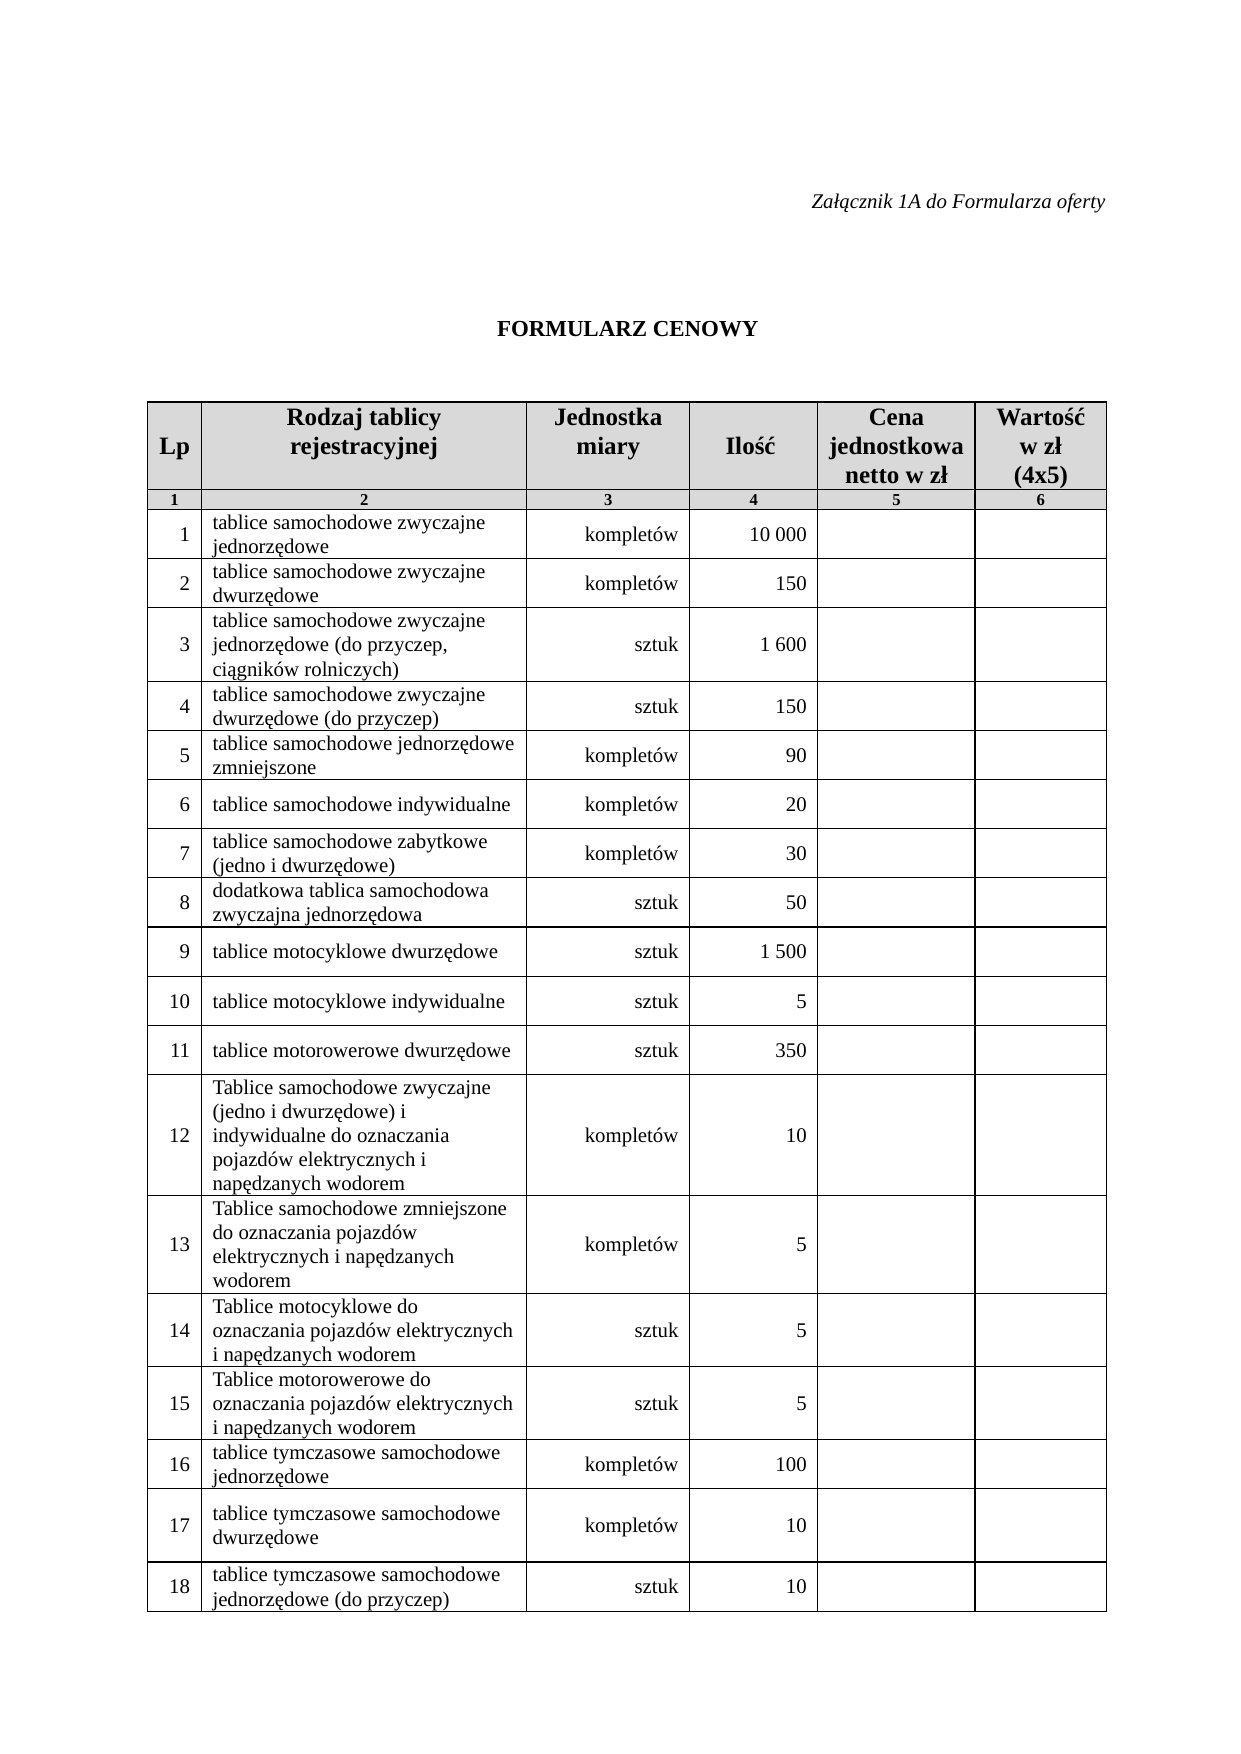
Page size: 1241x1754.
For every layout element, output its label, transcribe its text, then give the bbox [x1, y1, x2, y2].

table_cell sztuk [527, 878, 689, 926]
table_cell [818, 1075, 974, 1195]
table_cell sztuk [527, 1294, 689, 1366]
table_cell 10 [690, 1563, 817, 1611]
table_cell [976, 608, 1106, 681]
table_cell 5 [690, 1367, 817, 1439]
table_cell Tablice samochodowe zmniejszone do oznaczania pojazdów elektrycznych i napędzanych wodorem [202, 1196, 526, 1292]
table_cell 12 [148, 1075, 201, 1195]
table_cell [818, 1367, 974, 1439]
table_cell kompletów [527, 1489, 689, 1561]
table_cell tablice samochodowe jednorzędowe zmniejszone [202, 731, 526, 779]
table_cell 9 [148, 928, 201, 976]
text FORMULARZ CENOWY [148, 315, 1107, 342]
table_cell [818, 1196, 974, 1292]
table_cell sztuk [527, 1026, 689, 1074]
table_cell [976, 1294, 1106, 1366]
text Załącznik 1A do Formularza oferty [148, 189, 1107, 213]
table_cell [818, 1440, 974, 1488]
table_cell [818, 878, 974, 926]
table_cell 2 [202, 490, 526, 509]
table_cell kompletów [527, 829, 689, 877]
table_cell 100 [690, 1440, 817, 1488]
table_cell [976, 1489, 1106, 1561]
table_cell kompletów [527, 559, 689, 607]
table_cell [976, 510, 1106, 558]
table_cell [818, 1489, 974, 1561]
table_cell [818, 1026, 974, 1074]
table_cell Tablice samochodowe zwyczajne (jedno i dwurzędowe) i indywidualne do oznaczania pojazdów elektrycznych i napędzanych wodorem [202, 1075, 526, 1195]
table_cell 17 [148, 1489, 201, 1561]
table_cell tablice motocyklowe indywidualne [202, 977, 526, 1025]
table_cell [976, 977, 1106, 1025]
table_cell tablice tymczasowe samochodowe jednorzędowe [202, 1440, 526, 1488]
table_cell 350 [690, 1026, 817, 1074]
table_cell 5 [690, 1294, 817, 1366]
table_cell 150 [690, 559, 817, 607]
table_cell [818, 510, 974, 558]
table_cell 13 [148, 1196, 201, 1292]
table_cell 5 [148, 731, 201, 779]
table_cell 1 600 [690, 608, 817, 681]
table_cell 6 [148, 780, 201, 828]
table_cell 1 [148, 510, 201, 558]
table_cell sztuk [527, 1367, 689, 1439]
table_cell 18 [148, 1563, 201, 1611]
table_cell kompletów [527, 510, 689, 558]
table_cell kompletów [527, 1075, 689, 1195]
table_cell tablice samochodowe zwyczajne jednorzędowe (do przyczep, ciągników rolniczych) [202, 608, 526, 681]
table_cell 30 [690, 829, 817, 877]
table_cell 5 [690, 977, 817, 1025]
table_cell [976, 928, 1106, 976]
table_cell 4 [148, 682, 201, 730]
table_cell 2 [148, 559, 201, 607]
table_cell 7 [148, 829, 201, 877]
table_cell [818, 780, 974, 828]
table_cell [818, 1563, 974, 1611]
table_cell 8 [148, 878, 201, 926]
table_header Jednostka miary [527, 403, 689, 489]
table_cell [818, 977, 974, 1025]
table_header Cena jednostkowa netto w zł [818, 403, 974, 489]
table_cell tablice tymczasowe samochodowe jednorzędowe (do przyczep) [202, 1563, 526, 1611]
table_cell 50 [690, 878, 817, 926]
table_cell [976, 1196, 1106, 1292]
table_cell 3 [148, 608, 201, 681]
table_cell tablice tymczasowe samochodowe dwurzędowe [202, 1489, 526, 1561]
table_cell 4 [690, 490, 817, 509]
table_cell dodatkowa tablica samochodowa zwyczajna jednorzędowa [202, 878, 526, 926]
table_cell [818, 731, 974, 779]
table_cell tablice samochodowe zwyczajne jednorzędowe [202, 510, 526, 558]
table_cell kompletów [527, 1196, 689, 1292]
table_cell 11 [148, 1026, 201, 1074]
table_cell tablice motorowerowe dwurzędowe [202, 1026, 526, 1074]
table_header Ilość [690, 403, 817, 489]
table_cell 15 [148, 1367, 201, 1439]
table_cell [818, 928, 974, 976]
table_cell [976, 878, 1106, 926]
table_cell 10 [148, 977, 201, 1025]
table_cell tablice samochodowe zwyczajne dwurzędowe [202, 559, 526, 607]
table_cell kompletów [527, 731, 689, 779]
table_cell Tablice motocyklowe do oznaczania pojazdów elektrycznych i napędzanych wodorem [202, 1294, 526, 1366]
table_header Wartość w zł (4x5) [976, 403, 1106, 489]
table_cell 5 [818, 490, 974, 509]
table_cell tablice samochodowe indywidualne [202, 780, 526, 828]
table_header Rodzaj tablicy rejestracyjnej [202, 403, 526, 489]
table_cell 10 [690, 1075, 817, 1195]
table_cell 10 [690, 1489, 817, 1561]
table_cell [818, 608, 974, 681]
table_cell [976, 1026, 1106, 1074]
table_cell [976, 1563, 1106, 1611]
table_cell 1 [148, 490, 201, 509]
table_cell sztuk [527, 682, 689, 730]
table_cell [976, 731, 1106, 779]
table_cell 6 [976, 490, 1106, 509]
table_cell [976, 1440, 1106, 1488]
table_cell 16 [148, 1440, 201, 1488]
table_cell sztuk [527, 1563, 689, 1611]
table_cell 3 [527, 490, 689, 509]
table_cell Tablice motorowerowe do oznaczania pojazdów elektrycznych i napędzanych wodorem [202, 1367, 526, 1439]
table_cell 90 [690, 731, 817, 779]
table_cell [976, 1367, 1106, 1439]
table_cell sztuk [527, 977, 689, 1025]
table_cell 1 500 [690, 928, 817, 976]
table_cell kompletów [527, 780, 689, 828]
table_cell tablice samochodowe zabytkowe (jedno i dwurzędowe) [202, 829, 526, 877]
table_cell sztuk [527, 608, 689, 681]
table_cell [976, 829, 1106, 877]
table_cell tablice motocyklowe dwurzędowe [202, 928, 526, 976]
table_cell [976, 682, 1106, 730]
table_cell sztuk [527, 928, 689, 976]
table_cell 150 [690, 682, 817, 730]
table_cell [818, 682, 974, 730]
table_cell [818, 829, 974, 877]
table_cell [818, 559, 974, 607]
table_cell [976, 1075, 1106, 1195]
table_cell 20 [690, 780, 817, 828]
table_cell 10 000 [690, 510, 817, 558]
table_cell 5 [690, 1196, 817, 1292]
table_cell kompletów [527, 1440, 689, 1488]
table_cell [818, 1294, 974, 1366]
table_cell tablice samochodowe zwyczajne dwurzędowe (do przyczep) [202, 682, 526, 730]
table_header Lp [148, 403, 201, 489]
table_cell [976, 780, 1106, 828]
table_cell [976, 559, 1106, 607]
table_cell 14 [148, 1294, 201, 1366]
